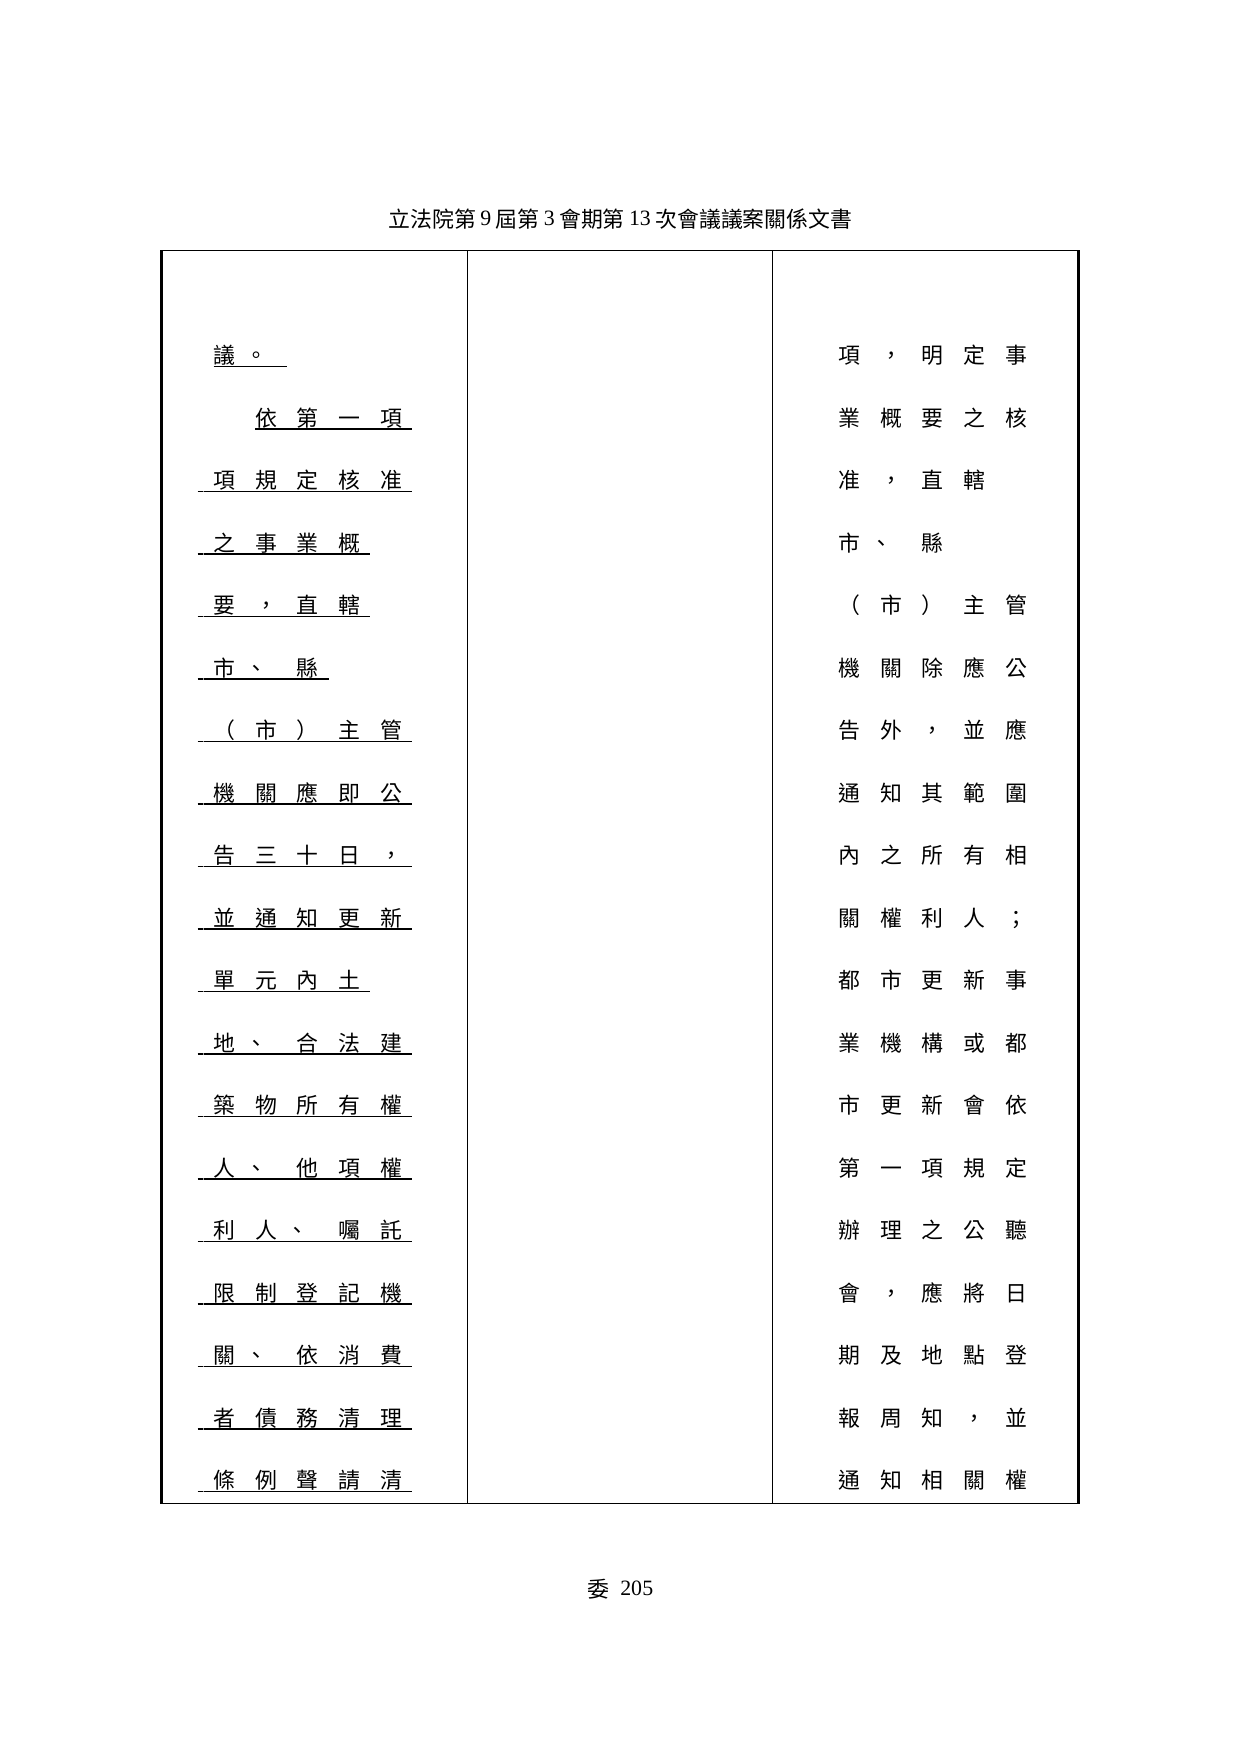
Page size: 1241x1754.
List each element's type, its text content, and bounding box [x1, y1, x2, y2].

table_cell [468, 251, 772, 1503]
table_cell 項，明定事業概要之核准，直轄市、縣（市）主管機關除應公告外，並應通知其範圍內之所有相關權利人；都市更新事業機構或都市更新會依第一項規定辦理之公聽會，應將日期及地點登報周知，並通知相關權 [773, 251, 1077, 1503]
table_cell 議。 依第一項項規定核准之事業概要，直轄市、縣（市）主管機關應即公告三十日，並通知更新單元內土地、合法建築物所有權人、他項權利人、囑託限制登記機關、依消費者債務清理條例聲請清 [163, 251, 467, 1503]
